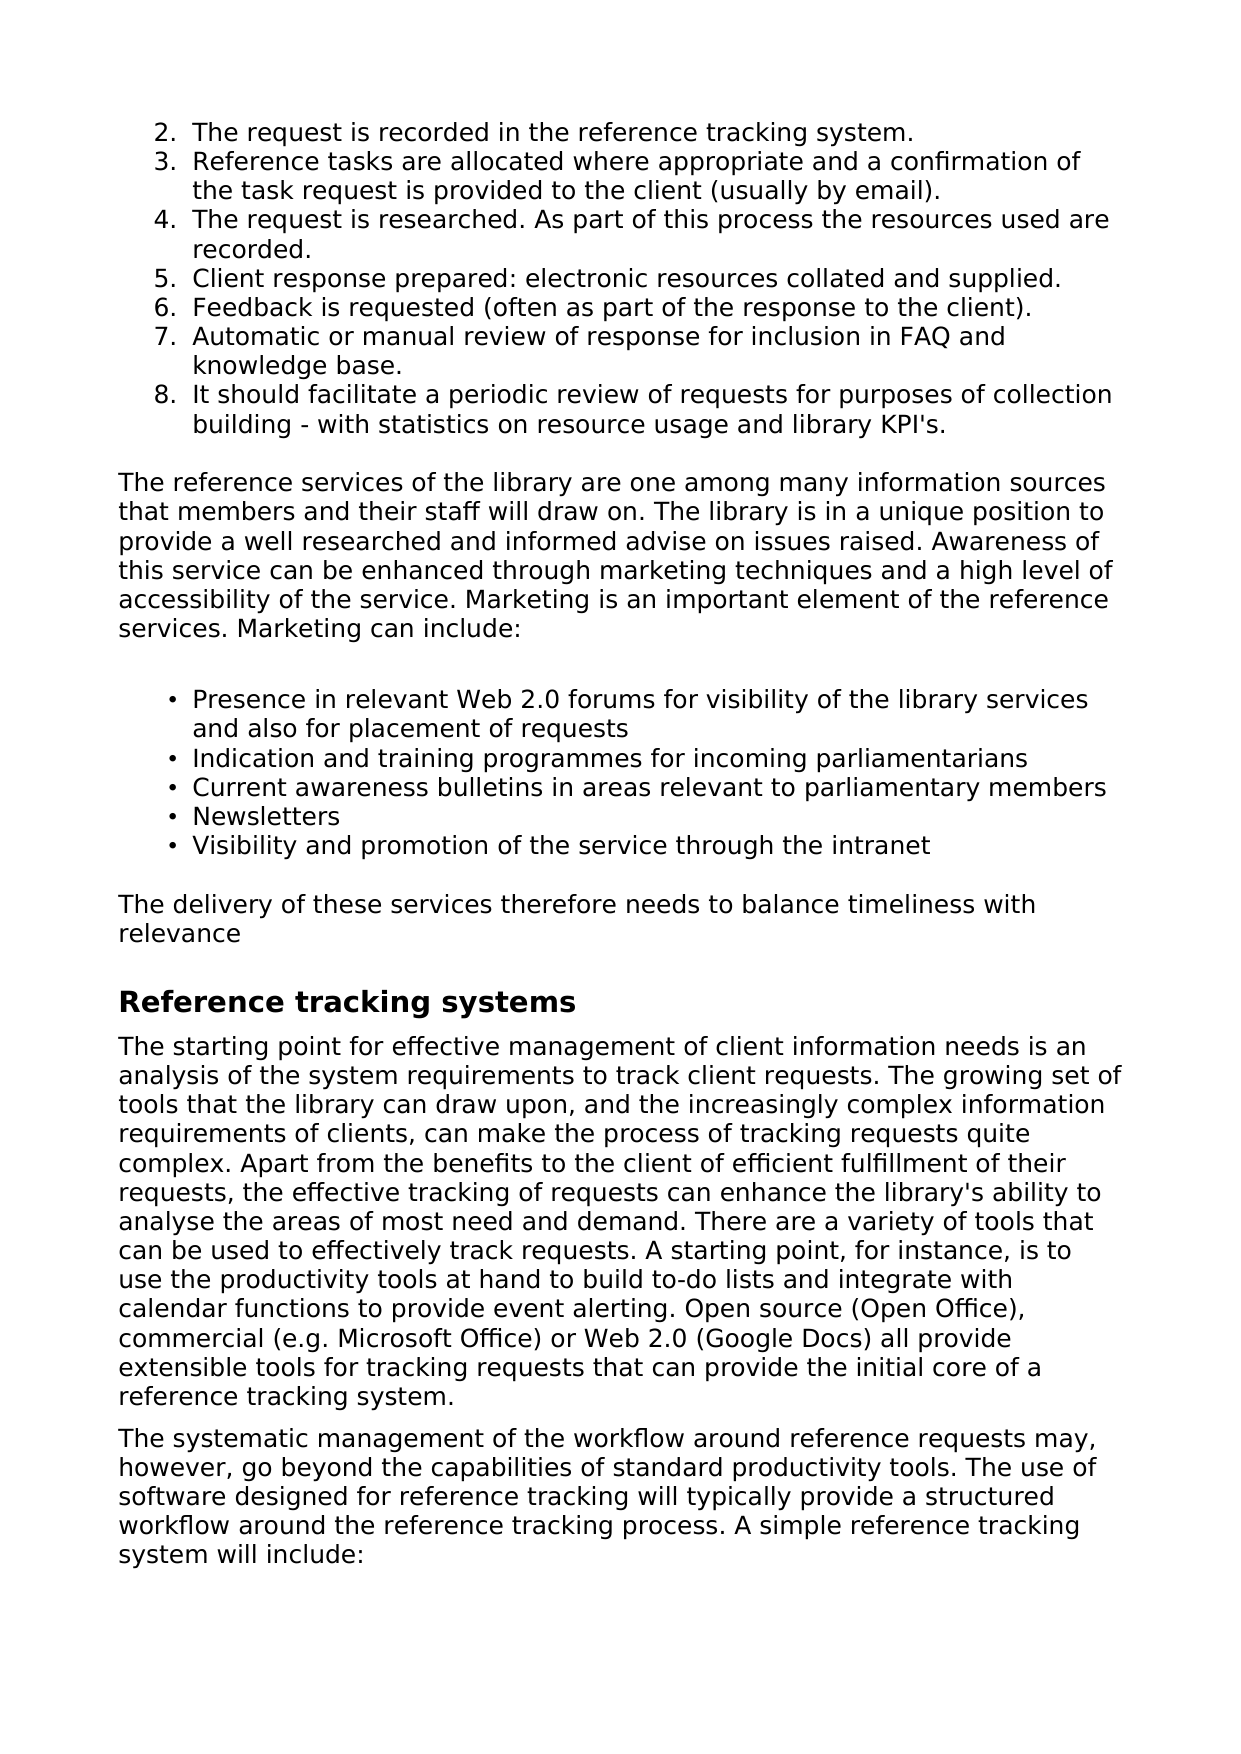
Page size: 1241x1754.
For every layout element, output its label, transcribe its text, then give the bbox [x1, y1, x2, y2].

list The request is recorded in the reference tracking system. [177, 118, 1122, 147]
text The delivery of these services therefore needs to balance timeliness with relevance [118, 890, 1122, 948]
subtitle Reference tracking systems [118, 986, 1122, 1020]
list Newsletters [177, 802, 1122, 831]
text The systematic management of the workflow around reference requests may, however, go beyond the capabilities of standard productivity tools. The use of software designed for reference tracking will typically provide a structured workflow around the reference tracking process. A simple reference tracking system will include: [118, 1424, 1122, 1570]
list It should facilitate a periodic review of requests for purposes of collection building - with statistics on resource usage and library KPI's. [177, 381, 1122, 439]
list Automatic or manual review of response for inclusion in FAQ and knowledge base. [177, 322, 1122, 381]
list Feedback is requested (often as part of the response to the client). [177, 293, 1122, 322]
list Presence in relevant Web 2.0 forums for visibility of the library services and also for placement of requests [177, 685, 1122, 744]
text The reference services of the library are one among many information sources that members and their staff will draw on. The library is in a unique position to provide a well researched and informed advise on issues raised. Awareness of this service can be enhanced through marketing techniques and a high level of accessibility of the service. Marketing is an important element of the reference services. Marketing can include: [118, 468, 1122, 643]
list Indication and training programmes for incoming parliamentarians [177, 744, 1122, 773]
list Client response prepared: electronic resources collated and supplied. [177, 264, 1122, 293]
list The request is researched. As part of this process the resources used are recorded. [177, 206, 1122, 264]
text The starting point for effective management of client information needs is an analysis of the system requirements to track client requests. The growing set of tools that the library can draw upon, and the increasingly complex information requirements of clients, can make the process of tracking requests quite complex. Apart from the benefits to the client of efficient fulfillment of their requests, the effective tracking of requests can enhance the library's ability to analyse the areas of most need and demand. There are a variety of tools that can be used to effectively track requests. A starting point, for instance, is to use the productivity tools at hand to build to-do lists and integrate with calendar functions to provide event alerting. Open source (Open Office), commercial (e.g. Microsoft Office) or Web 2.0 (Google Docs) all provide extensible tools for tracking requests that can provide the initial core of a reference tracking system. [118, 1032, 1122, 1411]
list Current awareness bulletins in areas relevant to parliamentary members [177, 773, 1122, 802]
list Reference tasks are allocated where appropriate and a confirmation of the task request is provided to the client (usually by email). [177, 147, 1122, 206]
list Visibility and promotion of the service through the intranet [177, 831, 1122, 860]
